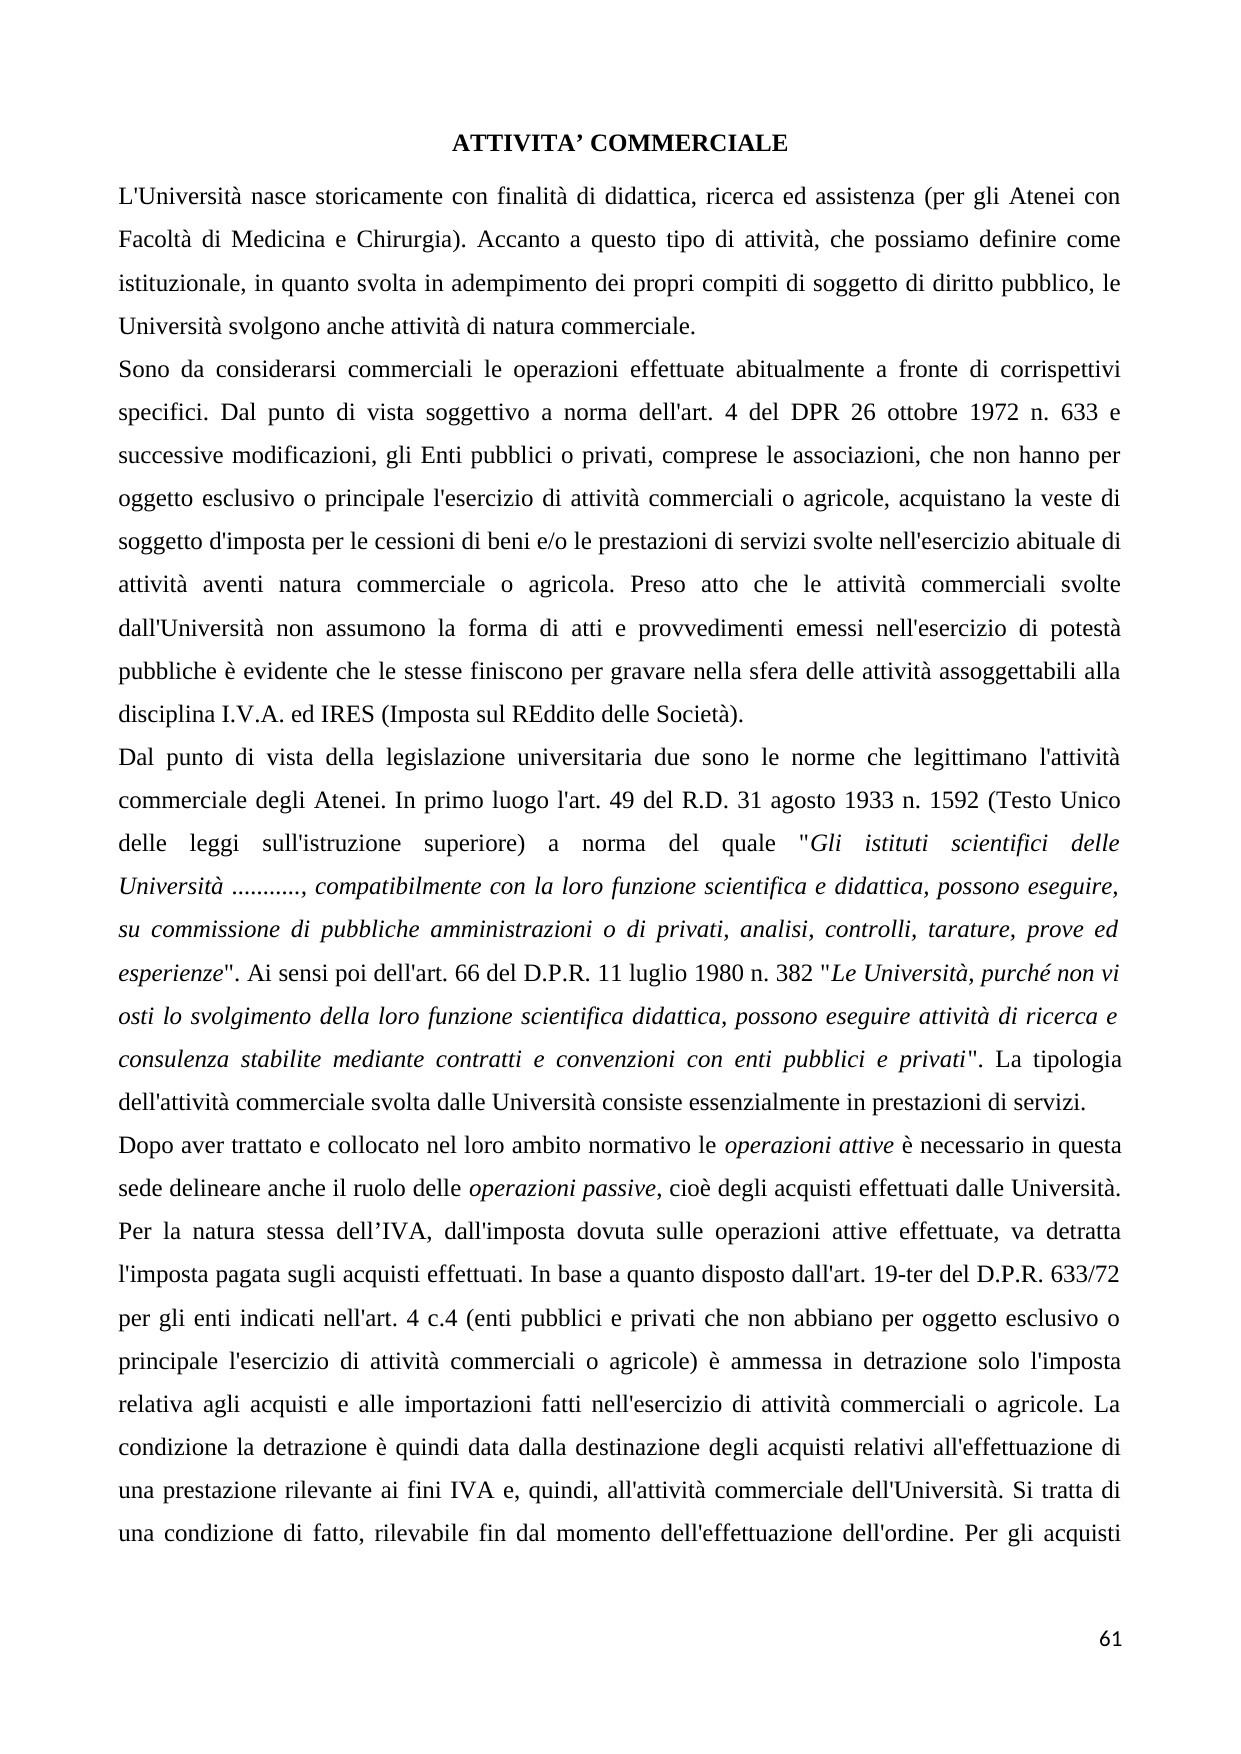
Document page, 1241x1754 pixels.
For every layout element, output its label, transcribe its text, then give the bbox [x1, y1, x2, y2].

text ATTIVITA’ COMMERCIALE [118, 128, 1122, 156]
text Dal punto di vista della legislazione universitaria due sono le norme che legittimano l'attività commerciale degli Atenei. In primo luogo l'art. 49 del R.D. 31 agosto 1933 n. 1592 (Testo Unico delle leggi sull'istruzione superiore) a norma del quale "Gli istituti scientifici delle Università ..........., compatibilmente con la loro funzione scientifica e didattica, possono eseguire, su commissione di pubbliche amministrazioni o di privati, analisi, controlli, tarature, prove ed esperienze". Ai sensi poi dell'art. 66 del D.P.R. 11 luglio 1980 n. 382 "Le Università, purché non vi osti lo svolgimento della loro funzione scientifica didattica, possono eseguire attività di ricerca e consulenza stabilite mediante contratti e convenzioni con enti pubblici e privati". La tipologia dell'attività commerciale svolta dalle Università consiste essenzialmente in prestazioni di servizi. [118, 742, 1122, 1116]
text Dopo aver trattato e collocato nel loro ambito normativo le operazioni attive è necessario in questa sede delineare anche il ruolo delle operazioni passive, cioè degli acquisti effettuati dalle Università. Per la natura stessa dell’IVA, dall'imposta dovuta sulle operazioni attive effettuate, va detratta l'imposta pagata sugli acquisti effettuati. In base a quanto disposto dall'art. 19-ter del D.P.R. 633/72 per gli enti indicati nell'art. 4 c.4 (enti pubblici e privati che non abbiano per oggetto esclusivo o principale l'esercizio di attività commerciali o agricole) è ammessa in detrazione solo l'imposta relativa agli acquisti e alle importazioni fatti nell'esercizio di attività commerciali o agricole. La condizione la detrazione è quindi data dalla destinazione degli acquisti relativi all'effettuazione di una prestazione rilevante ai fini IVA e, quindi, all'attività commerciale dell'Università. Si tratta di una condizione di fatto, rilevabile fin dal momento dell'effettuazione dell'ordine. Per gli acquisti [118, 1130, 1122, 1547]
text L'Università nasce storicamente con finalità di didattica, ricerca ed assistenza (per gli Atenei con Facoltà di Medicina e Chirurgia). Accanto a questo tipo di attività, che possiamo definire come istituzionale, in quanto svolta in adempimento dei propri compiti di soggetto di diritto pubblico, le Università svolgono anche attività di natura commerciale. [118, 181, 1122, 339]
text Sono da considerarsi commerciali le operazioni effettuate abitualmente a fronte di corrispettivi specifici. Dal punto di vista soggettivo a norma dell'art. 4 del DPR 26 ottobre 1972 n. 633 e successive modificazioni, gli Enti pubblici o privati, comprese le associazioni, che non hanno per oggetto esclusivo o principale l'esercizio di attività commerciali o agricole, acquistano la veste di soggetto d'imposta per le cessioni di beni e/o le prestazioni di servizi svolte nell'esercizio abituale di attività aventi natura commerciale o agricola. Preso atto che le attività commerciali svolte dall'Università non assumono la forma di atti e provvedimenti emessi nell'esercizio di potestà pubbliche è evidente che le stesse finiscono per gravare nella sfera delle attività assoggettabili alla disciplina I.V.A. ed IRES (Imposta sul REddito delle Società). [118, 354, 1122, 728]
